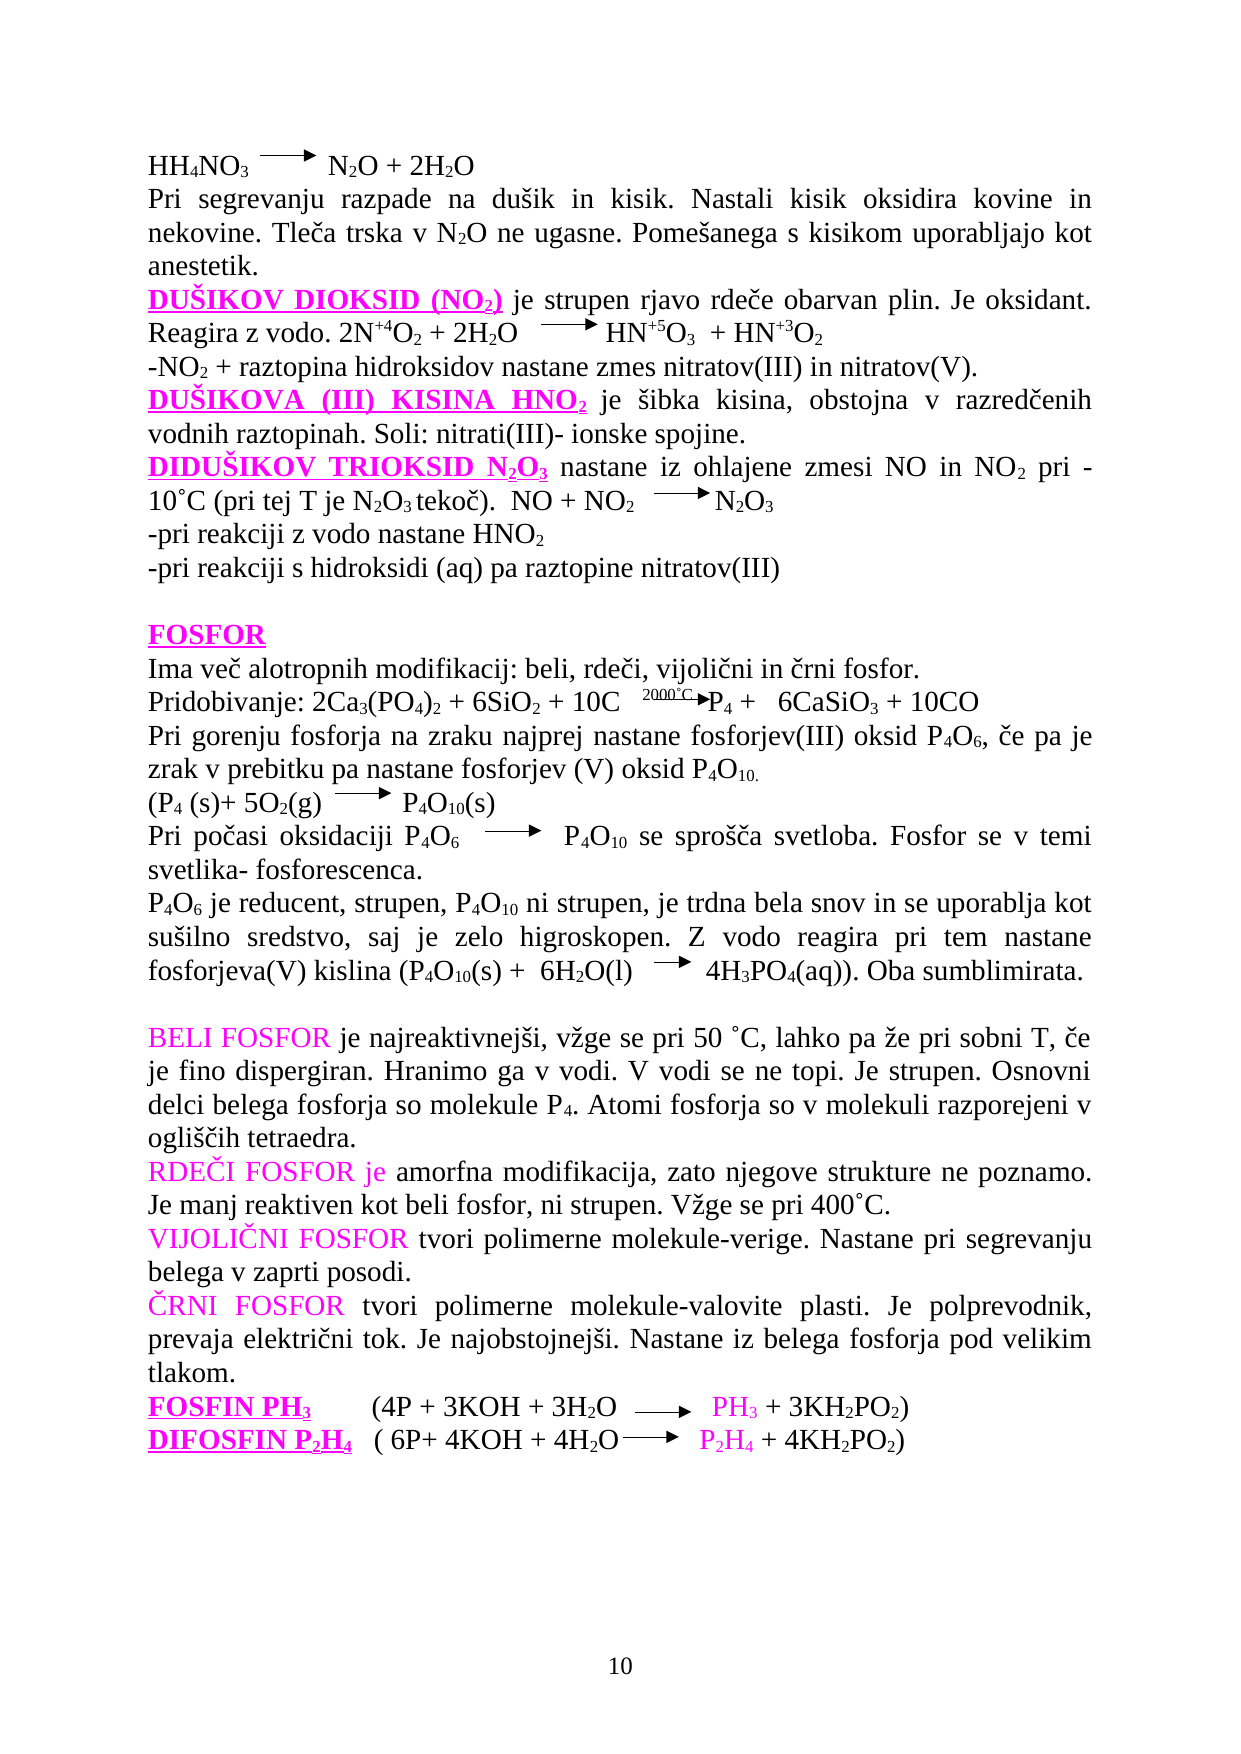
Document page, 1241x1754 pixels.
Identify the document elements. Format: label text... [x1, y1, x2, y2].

text (P4 (s)+ 5O2(g) P4O10(s) [148, 785, 1093, 818]
text -NO2 + raztopina hidroksidov nastane zmes nitratov(III) in nitratov(V). [148, 349, 1093, 382]
text Ima več alotropnih modifikacij: beli, rdeči, vijolični in črni fosfor. [148, 651, 1093, 684]
text P4O6 je reducent, strupen, P4O10 ni strupen, je trdna bela snov in se uporablja kot sušilno sredstvo, saj je zelo higroskopen. Z vodo reagira pri tem nastane fosforjeva(V) kislina (P4O10(s) + 6H2O(l) 4H3PO4(aq)). Oba sumblimirata. [148, 886, 1093, 986]
text HH4NO3 N2O + 2H2O [148, 148, 1093, 181]
text -pri reakciji s hidroksidi (aq) pa raztopine nitratov(III) [148, 550, 1093, 584]
text Pri počasi oksidaciji P4O6 P4O10 se sprošča svetloba. Fosfor se v temi svetlika- fosforescenca. [148, 818, 1093, 886]
text Pridobivanje: 2Ca3(PO4)2 + 6SiO2 + 10C 2000˚C P4 + 6CaSiO3 + 10CO [148, 684, 1093, 718]
text FOSFOR [148, 617, 1093, 651]
text BELI FOSFOR je najreaktivnejši, vžge se pri 50 ˚C, lahko pa že pri sobni T, če je fino dispergiran. Hranimo ga v vodi. V vodi se ne topi. Je strupen. Osnovni delci belega fosforja so molekule P4. Atomi fosforja so v molekuli razporejeni v ogliščih tetraedra. [148, 1020, 1093, 1154]
text ČRNI FOSFOR tvori polimerne molekule-valovite plasti. Je polprevodnik, prevaja električni tok. Je najobstojnejši. Nastane iz belega fosforja pod velikim tlakom. [148, 1288, 1093, 1389]
text FOSFIN PH3 (4P + 3KOH + 3H2O PH3 + 3KH2PO2) [148, 1389, 1093, 1422]
text DIFOSFIN P2H4 ( 6P+ 4KOH + 4H2O P2H4 + 4KH2PO2) [148, 1422, 1093, 1456]
text VIJOLIČNI FOSFOR tvori polimerne molekule-verige. Nastane pri segrevanju belega v zaprti posodi. [148, 1221, 1093, 1288]
text RDEČI FOSFOR je amorfna modifikacija, zato njegove strukture ne poznamo. Je manj reaktiven kot beli fosfor, ni strupen. Vžge se pri 400˚C. [148, 1154, 1093, 1221]
text DUŠIKOVA (III) KISINA HNO2 je šibka kisina, obstojna v razredčenih vodnih raztopinah. Soli: nitrati(III)- ionske spojine. [148, 382, 1093, 449]
text DIDUŠIKOV TRIOKSID N2O3 nastane iz ohlajene zmesi NO in NO2 pri -10˚C (pri tej T je N2O3 tekoč). NO + NO2 N2O3 [148, 449, 1093, 517]
text -pri reakciji z vodo nastane HNO2 [148, 517, 1093, 550]
text Pri segrevanju razpade na dušik in kisik. Nastali kisik oksidira kovine in nekovine. Tleča trska v N2O ne ugasne. Pomešanega s kisikom uporabljajo kot anestetik. [148, 181, 1093, 282]
text Pri gorenju fosforja na zraku najprej nastane fosforjev(III) oksid P4O6, če pa je zrak v prebitku pa nastane fosforjev (V) oksid P4O10. [148, 718, 1093, 785]
text DUŠIKOV DIOKSID (NO2) je strupen rjavo rdeče obarvan plin. Je oksidant. Reagira z vodo. 2N+4O2 + 2H2O HN+5O3 + HN+3O2 [148, 282, 1093, 349]
